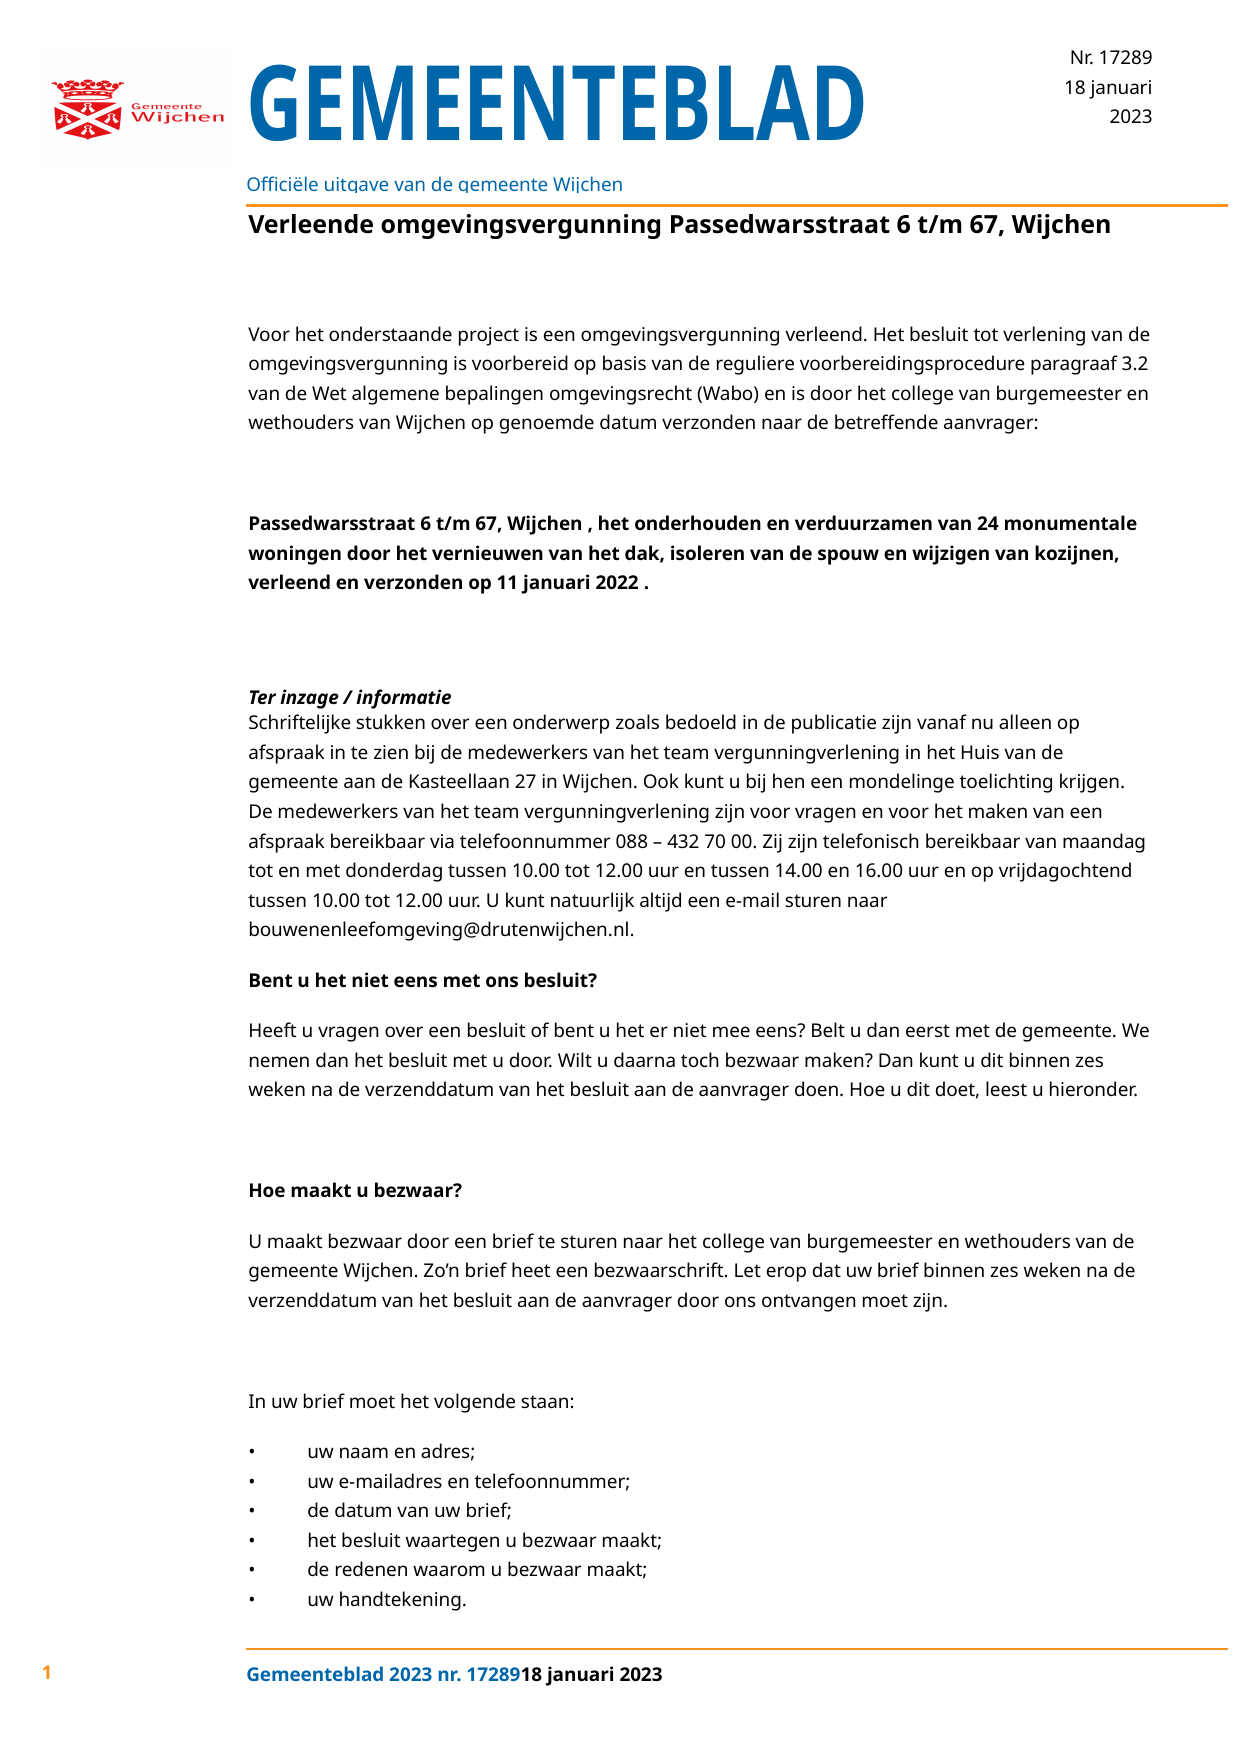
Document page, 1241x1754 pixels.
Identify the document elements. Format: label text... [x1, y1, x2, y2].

list uw e-mailadres en telefoonnummer; [248, 1468, 1152, 1494]
text Bent u het niet eens met ons besluit? [248, 967, 1152, 993]
text Heeft u vragen over een besluit of bent u het er niet mee eens? Belt u dan eerst met de gemeente. We nemen dan het besluit met u door. Wilt u daarna toch bezwaar maken? Dan kunt u dit binnen zes weken na de verzenddatum van het besluit aan de aanvrager doen. Hoe u dit doet, leest u hieronder. [248, 1017, 1152, 1102]
picture [41, 47, 231, 172]
list uw handtekening. [248, 1586, 1152, 1612]
text U maakt bezwaar door een brief te sturen naar het college van burgemeester en wethouders van de gemeente Wijchen. Zo’n brief heet een bezwaarschrift. Let erop dat uw brief binnen zes weken na de verzenddatum van het besluit aan de aanvrager door ons ontvangen moet zijn. [248, 1228, 1152, 1313]
list uw naam en adres; [248, 1438, 1152, 1464]
text Hoe maakt u bezwaar? [248, 1177, 1152, 1203]
text Schriftelijke stukken over een onderwerp zoals bedoeld in de publicatie zijn vanaf nu alleen op afspraak in te zien bij de medewerkers van het team vergunningverlening in het Huis van de gemeente aan de Kasteellaan 27 in Wijchen. Ook kunt u bij hen een mondelinge toelichting krijgen. De medewerkers van het team vergunningverlening zijn voor vragen en voor het maken van een afspraak bereikbaar via telefoonnummer 088 – 432 70 00. Zij zijn telefonisch bereikbaar van maandag tot en met donderdag tussen 10.00 tot 12.00 uur en tussen 14.00 en 16.00 uur en op vrijdagochtend tussen 10.00 tot 12.00 uur. U kunt natuurlijk altijd een e-mail sturen naar bouwenenleefomgeving@drutenwijchen.nl. [248, 709, 1152, 942]
text Passedwarsstraat 6 t/m 67, Wijchen , het onderhouden en verduurzamen van 24 monumentale woningen door het vernieuwen van het dak, isoleren van de spouw en wijzigen van kozijnen, verleend en verzonden op 11 januari 2022 . [248, 510, 1152, 595]
list het besluit waartegen u bezwaar maakt; [248, 1527, 1152, 1553]
list de redenen waarom u bezwaar maakt; [248, 1557, 1152, 1582]
text In uw brief moet het volgende staan: [248, 1388, 1152, 1414]
text Ter inzage / informatie [248, 684, 1152, 709]
text Verleende omgevingsvergunning Passedwarsstraat 6 t/m 67, Wijchen [248, 207, 1152, 241]
text Voor het onderstaande project is een omgevingsvergunning verleend. Het besluit tot verlening van de omgevingsvergunning is voorbereid op basis van de reguliere voorbereidingsprocedure paragraaf 3.2 van de Wet algemene bepalingen omgevingsrecht (Wabo) en is door het college van burgemeester en wethouders van Wijchen op genoemde datum verzonden naar de betreffende aanvrager: [248, 321, 1152, 435]
list de datum van uw brief; [248, 1497, 1152, 1523]
